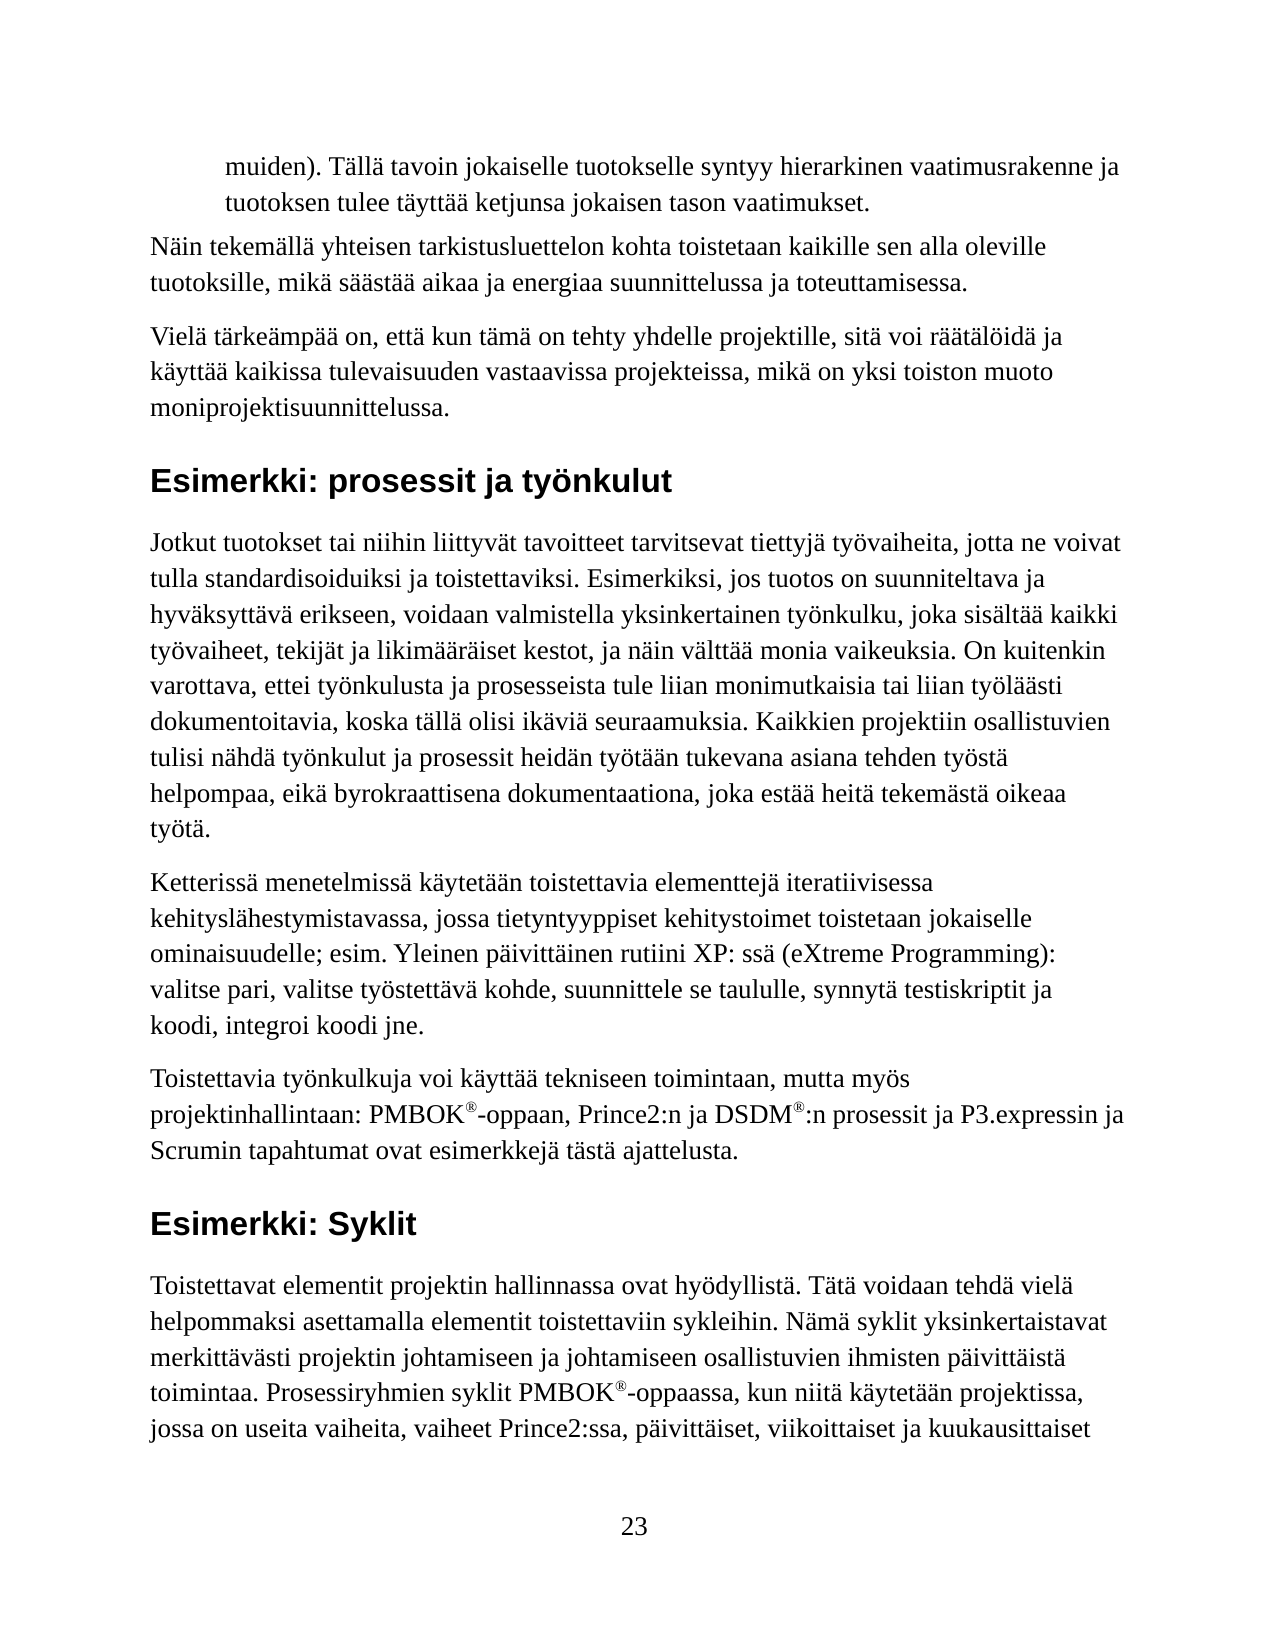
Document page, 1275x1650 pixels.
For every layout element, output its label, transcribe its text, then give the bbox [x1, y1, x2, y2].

text Jotkut tuotokset tai niihin liittyvät tavoitteet tarvitsevat tiettyjä työvaiheita, jotta ne voivat tulla standardisoiduiksi ja toistettaviksi. Esimerkiksi, jos tuotos on suunniteltava ja hyväksyttävä erikseen, voidaan valmistella yksinkertainen työnkulku, joka sisältää kaikki työvaiheet, tekijät ja likimääräiset kestot, ja näin välttää monia vaikeuksia. On kuitenkin varottava, ettei työnkulusta ja prosesseista tule liian monimutkaisia tai liian työläästi dokumentoitavia, koska tällä olisi ikäviä seuraamuksia. Kaikkien projektiin osallistuvien tulisi nähdä työnkulut ja prosessit heidän työtään tukevana asiana tehden työstä helpompaa, eikä byrokraattisena dokumentaationa, joka estää heitä tekemästä oikeaa työtä. [150, 527, 1125, 843]
subtitle Esimerkki: prosessit ja työnkulut [150, 461, 1125, 499]
list muiden). Tällä tavoin jokaiselle tuotokselle syntyy hierarkinen vaatimusrakenne ja tuotoksen tulee täyttää ketjunsa jokaisen tason vaatimukset. [187, 150, 1125, 217]
text Näin tekemällä yhteisen tarkistusluettelon kohta toistetaan kaikille sen alla oleville tuotoksille, mikä säästää aikaa ja energiaa suunnittelussa ja toteuttamisessa. [150, 230, 1125, 297]
text Ketterissä menetelmissä käytetään toistettavia elementtejä iteratiivisessa kehityslähestymistavassa, jossa tietyntyyppiset kehitystoimet toistetaan jokaiselle ominaisuudelle; esim. Yleinen päivittäinen rutiini XP: ssä (eXtreme Programming): valitse pari, valitse työstettävä kohde, suunnittele se taululle, synnytä testiskriptit ja koodi, integroi koodi jne. [150, 866, 1125, 1040]
subtitle Esimerkki: Syklit [150, 1204, 1125, 1242]
text Toistettavia työnkulkuja voi käyttää tekniseen toimintaan, mutta myös projektinhallintaan: PMBOK®-oppaan, Prince2:n ja DSDM®:n prosessit ja P3.expressin ja Scrumin tapahtumat ovat esimerkkejä tästä ajattelusta. [150, 1063, 1125, 1165]
text Toistettavat elementit projektin hallinnassa ovat hyödyllistä. Tätä voidaan tehdä vielä helpommaksi asettamalla elementit toistettaviin sykleihin. Nämä syklit yksinkertaistavat merkittävästi projektin johtamiseen ja johtamiseen osallistuvien ihmisten päivittäistä toimintaa. Prosessiryhmien syklit PMBOK®-oppaassa, kun niitä käytetään projektissa, jossa on useita vaiheita, vaiheet Prince2:ssa, päivittäiset, viikoittaiset ja kuukausittaiset [150, 1269, 1125, 1443]
text Vielä tärkeämpää on, että kun tämä on tehty yhdelle projektille, sitä voi räätälöidä ja käyttää kaikissa tulevaisuuden vastaavissa projekteissa, mikä on yksi toiston muoto moniprojektisuunnittelussa. [150, 320, 1125, 422]
